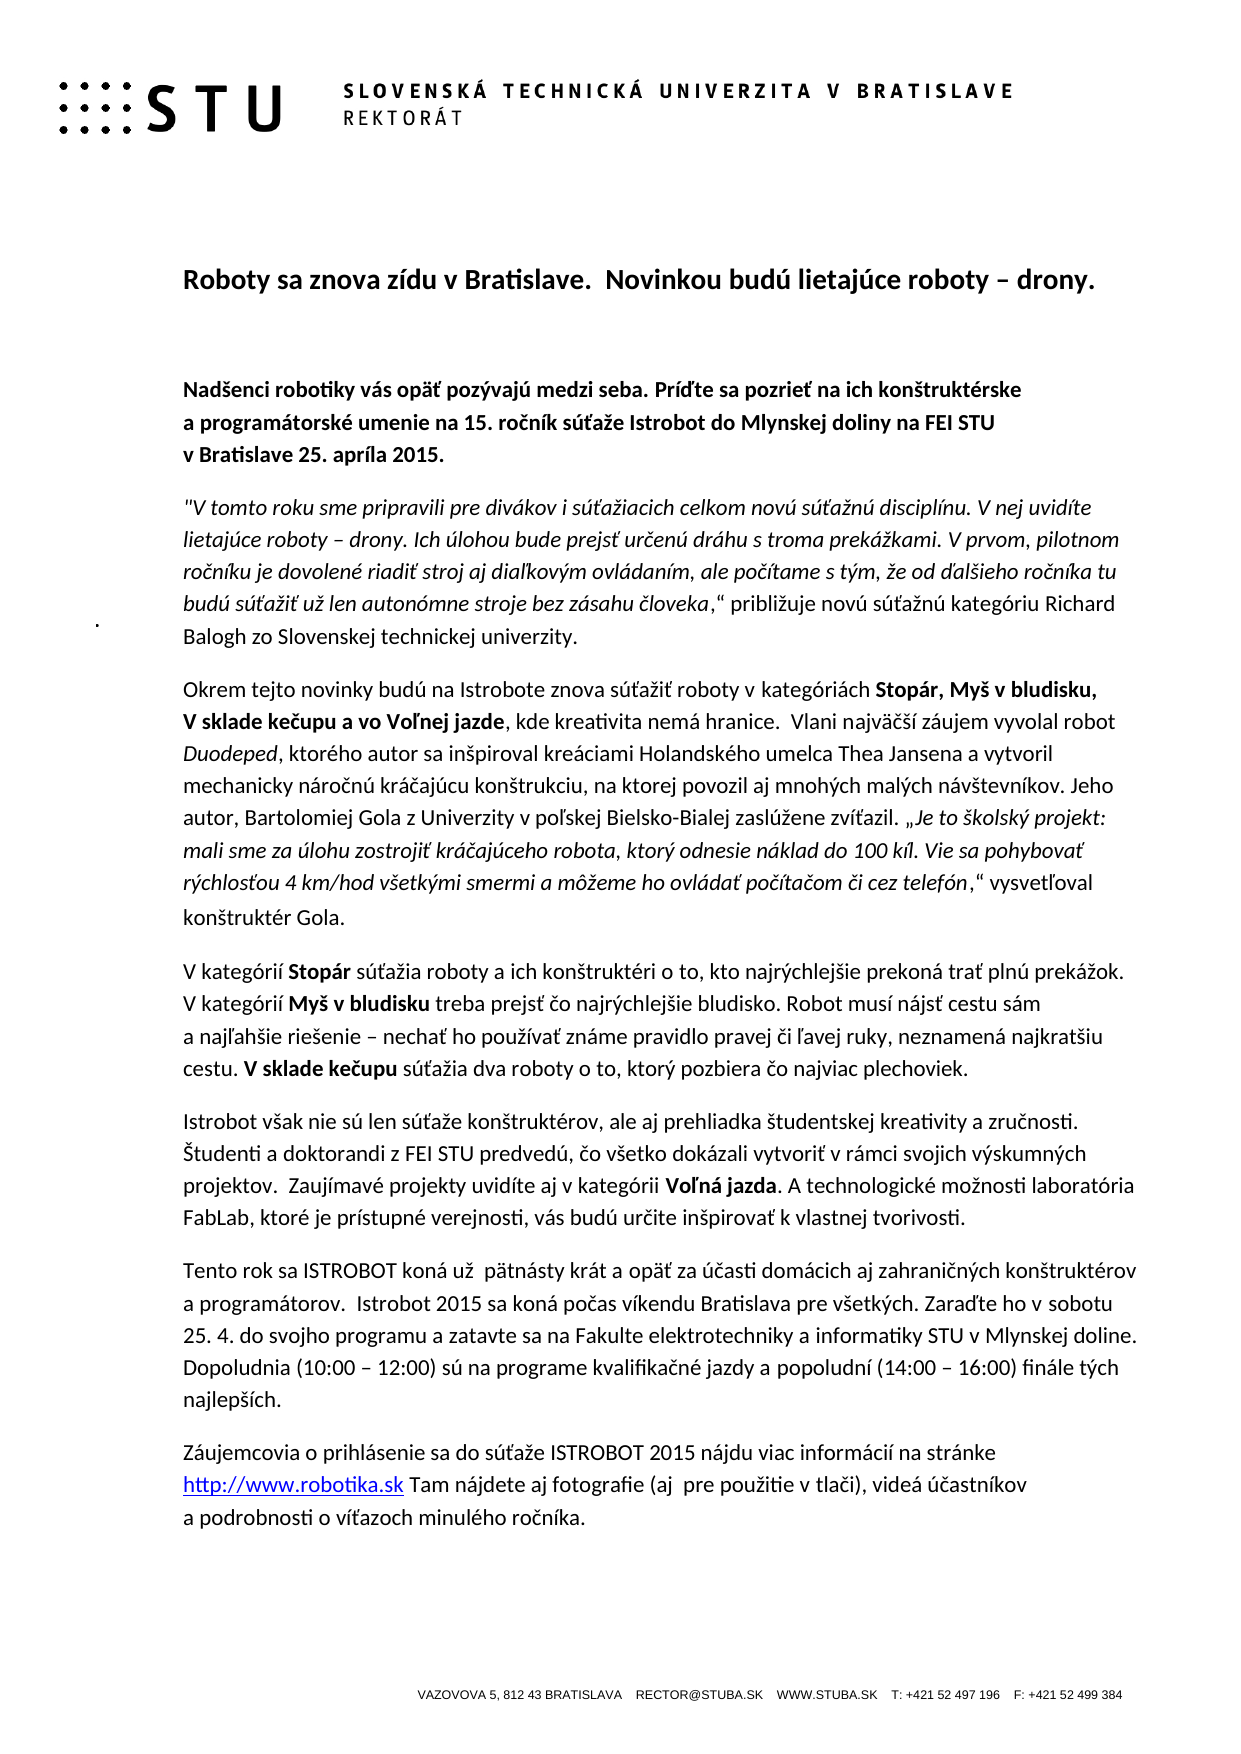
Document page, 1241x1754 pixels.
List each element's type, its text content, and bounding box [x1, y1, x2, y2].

text V kategórií Stopár súťažia roboty a ich konštruktéri o to, kto najrýchlejšie prekoná trať plnú prekážok. V kategórií Myš v bludisku treba prejsť čo najrýchlejšie bludisko. Robot musí nájsť cestu sám a najľahšie riešenie – nechať ho používať známe pravidlo pravej či ľavej ruky, neznamená najkratšiu cestu. V sklade kečupu súťažia dva roboty o to, ktorý pozbiera čo najviac plechoviek. [183, 957, 1146, 1082]
text Okrem tejto novinky budú na Istrobote znova súťažiť roboty v kategóriách Stopár, Myš v bludisku, V sklade kečupu a vo Voľnej jazde, kde kreativita nemá hranice. Vlani najväčší záujem vyvolal robot Duodeped, ktorého autor sa inšpiroval kreáciami Holandského umelca Thea Jansena a vytvoril mechanicky náročnú kráčajúcu konštrukciu, na ktorej povozil aj mnohých malých návštevníkov. Jeho autor, Bartolomiej Gola z Univerzity v poľskej Bielsko-Bialej zaslúžene zvíťazil. „Je to školský projekt: mali sme za úlohu zostrojiť kráčajúceho robota, ktorý odnesie náklad do 100 kíl. Vie sa pohybovať rýchlosťou 4 km/hod všetkými smermi a môžeme ho ovládať počítačom či cez telefón,“ vysvetľoval konštruktér Gola. [183, 675, 1146, 932]
text Istrobot však nie sú len súťaže konštruktérov, ale aj prehliadka študentskej kreativity a zručnosti. Študenti a doktorandi z FEI STU predvedú, čo všetko dokázali vytvoriť v rámci svojich výskumných projektov. Zaujímavé projekty uvidíte aj v kategórii Voľná jazda. A technologické možnosti laboratória FabLab, ktoré je prístupné verejnosti, vás budú určite inšpirovať k vlastnej tvorivosti. [183, 1107, 1146, 1232]
text Tento rok sa ISTROBOT koná už pätnásty krát a opäť za účasti domácich aj zahraničných konštruktérov a programátorov. Istrobot 2015 sa koná počas víkendu Bratislava pre všetkých. Zaraďte ho v sobotu 25. 4. do svojho programu a zatavte sa na Fakulte elektrotechniky a informatiky STU v Mlynskej doline. Dopoludnia (10:00 – 12:00) sú na programe kvalifikačné jazdy a popoludní (14:00 – 16:00) finále tých najlepších. [183, 1257, 1146, 1413]
picture [58, 77, 1173, 206]
text "V tomto roku sme pripravili pre divákov i súťažiacich celkom novú súťažnú disciplínu. V nej uvidíte lietajúce roboty – drony. Ich úlohou bude prejsť určenú dráhu s troma prekážkami. V prvom, pilotnom ročníku je dovolené riadiť stroj aj diaľkovým ovládaním, ale počítame s tým, že od ďalšieho ročníka tu budú súťažiť už len autonómne stroje bez zásahu človeka,“ približuje novú súťažnú kategóriu Richard Balogh zo Slovenskej technickej univerzity. [183, 493, 1146, 650]
text Nadšenci robotiky vás opäť pozývajú medzi seba. Príďte sa pozrieť na ich konštruktérske a programátorské umenie na 15. ročník súťaže Istrobot do Mlynskej doliny na FEI STU v Bratislave 25. apríla 2015. [183, 376, 1146, 468]
text Záujemcovia o prihlásenie sa do súťaže ISTROBOT 2015 nájdu viac informácií na stránke http://www.robotika.sk Tam nájdete aj fotografie (aj pre použitie v tlači), videá účastníkov a podrobnosti o víťazoch minulého ročníka. [183, 1438, 1146, 1531]
text Roboty sa znova zídu v Bratislave. Novinkou budú lietajúce roboty – drony. [183, 261, 1146, 296]
